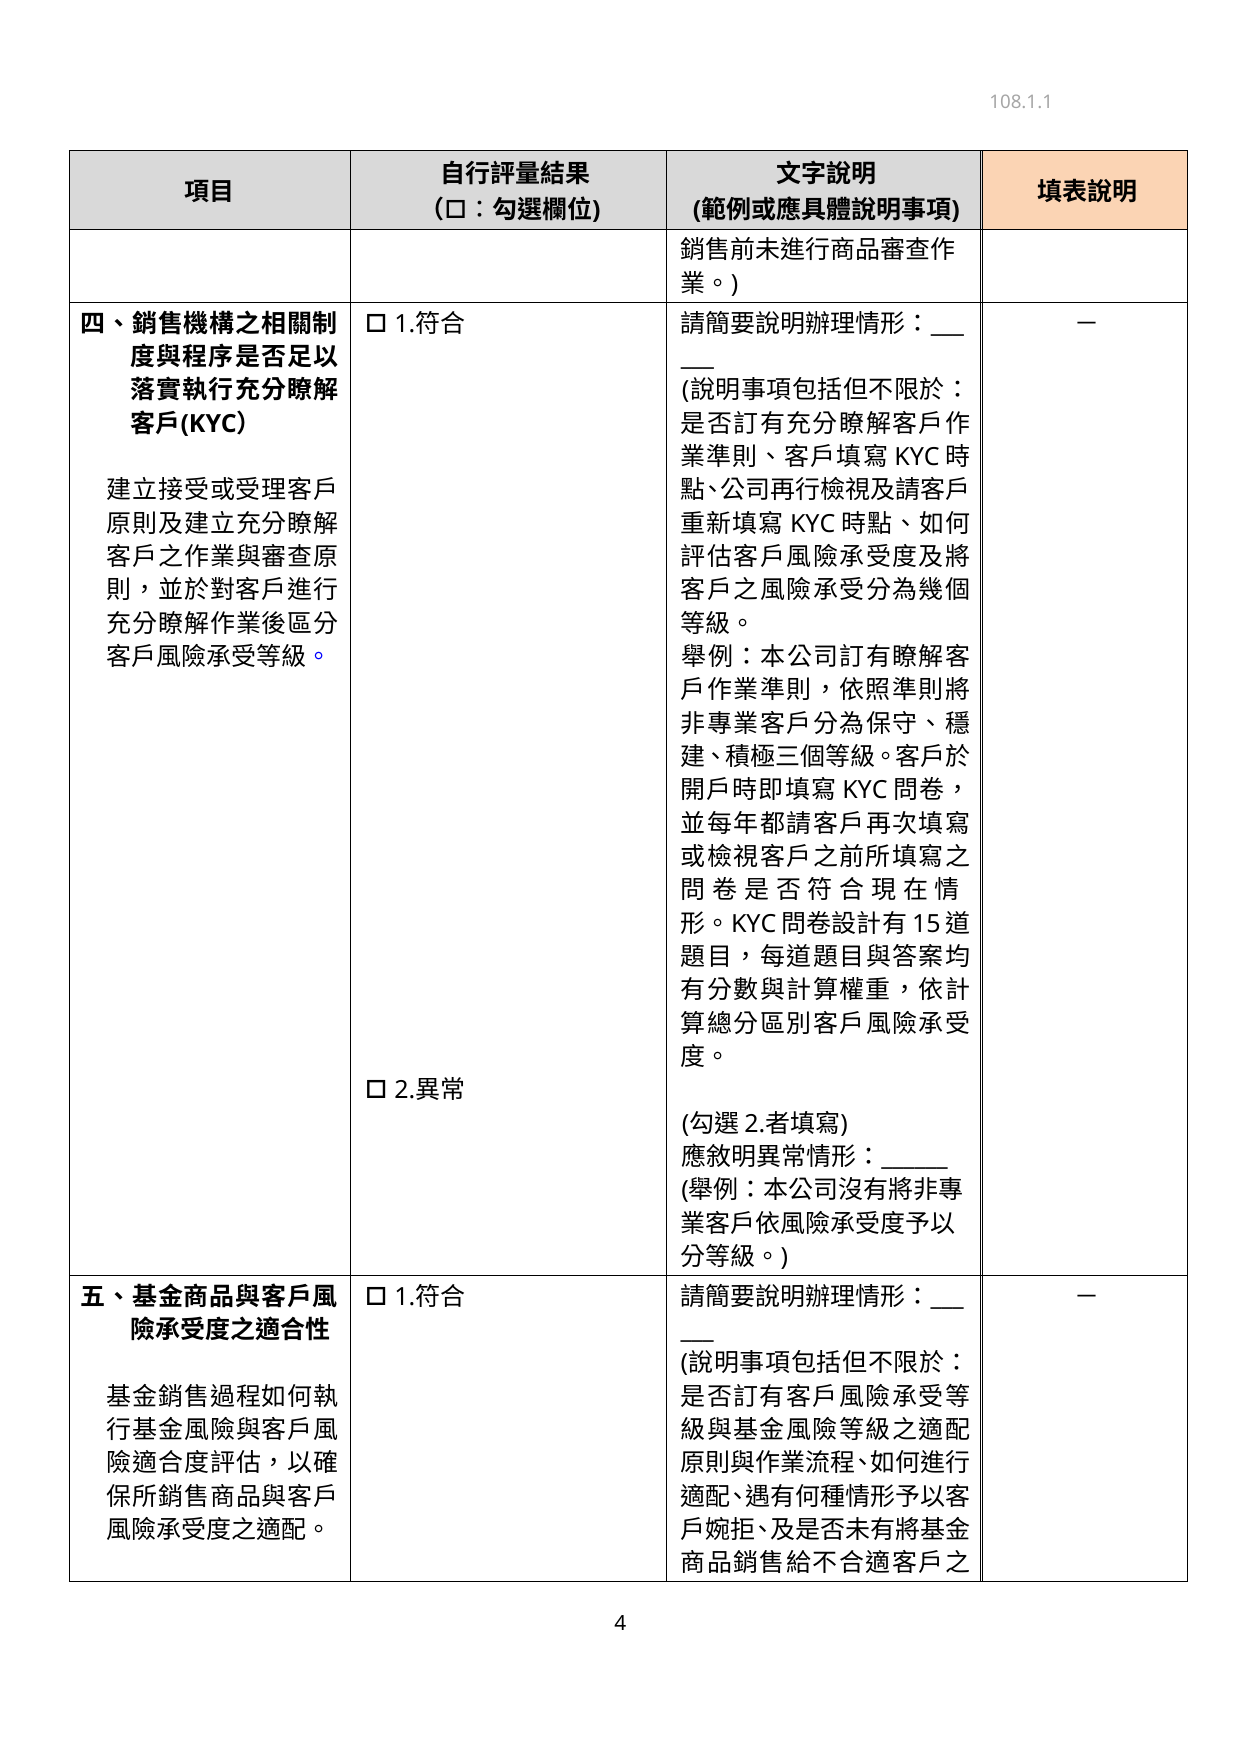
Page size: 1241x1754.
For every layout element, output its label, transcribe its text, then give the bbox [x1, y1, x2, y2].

table_cell － [983, 1276, 1187, 1581]
table_header 填表說明 [983, 151, 1187, 229]
table_cell 五、基金商品與客戶風險承受度之適合性 基金銷售過程如何執行基金風險與客戶風險適合度評估，以確保所銷售商品與客戶風險承受度之適配。 [70, 1276, 350, 1581]
table_cell  1.符合  2.異常 [351, 303, 666, 1275]
table_cell 請簡要說明辦理情形：______ (說明事項包括但不限於：是否訂有客戶風險承受等級與基金風險等級之適配原則與作業流程、如何進行適配、遇有何種情形予以客戶婉拒、及是否未有將基金商品銷售給不合適客戶之 [667, 1276, 980, 1581]
table_header 自行評量結果 （：勾選欄位) [351, 151, 666, 229]
table_cell [351, 230, 666, 302]
table_cell 四、銷售機構之相關制度與程序是否足以落實執行充分瞭解客戶(KYC） 建立接受或受理客戶原則及建立充分瞭解客戶之作業與審查原則，並於對客戶進行充分瞭解作業後區分客戶風險承受等級。 [70, 303, 350, 1275]
table_header 文字說明 (範例或應具體說明事項) [667, 151, 980, 229]
table_header 項目 [70, 151, 350, 229]
table_cell 銷售前未進行商品審查作業。) [667, 230, 980, 302]
table_cell － [983, 303, 1187, 1275]
table_cell － [983, 230, 1187, 302]
table_cell 請簡要說明辦理情形：______ (說明事項包括但不限於：是否訂有充分瞭解客戶作業準則、客戶填寫KYC時點、公司再行檢視及請客戶重新填寫KYC時點、如何評估客戶風險承受度及將客戶之風險承受分為幾個等級。 舉例：本公司訂有瞭解客戶作業準則，依照準則將非專業客戶分為保守、穩建、積極三個等級。客戶於開戶時即填寫KYC問卷，並每年都請客戶再次填寫或檢視客戶之前所填寫之問卷是否符合現在情形。KYC問卷設計有15道題目，每道題目與答案均有分數與計算權重，依計算總分區別客戶風險承受度。 (勾選2.者填寫) 應敘明異常情形：______ (舉例：本公司沒有將非專業客戶依風險承受度予以分等級。) [667, 303, 980, 1275]
table_cell  1.符合 [351, 1276, 666, 1581]
table_cell [70, 230, 350, 302]
